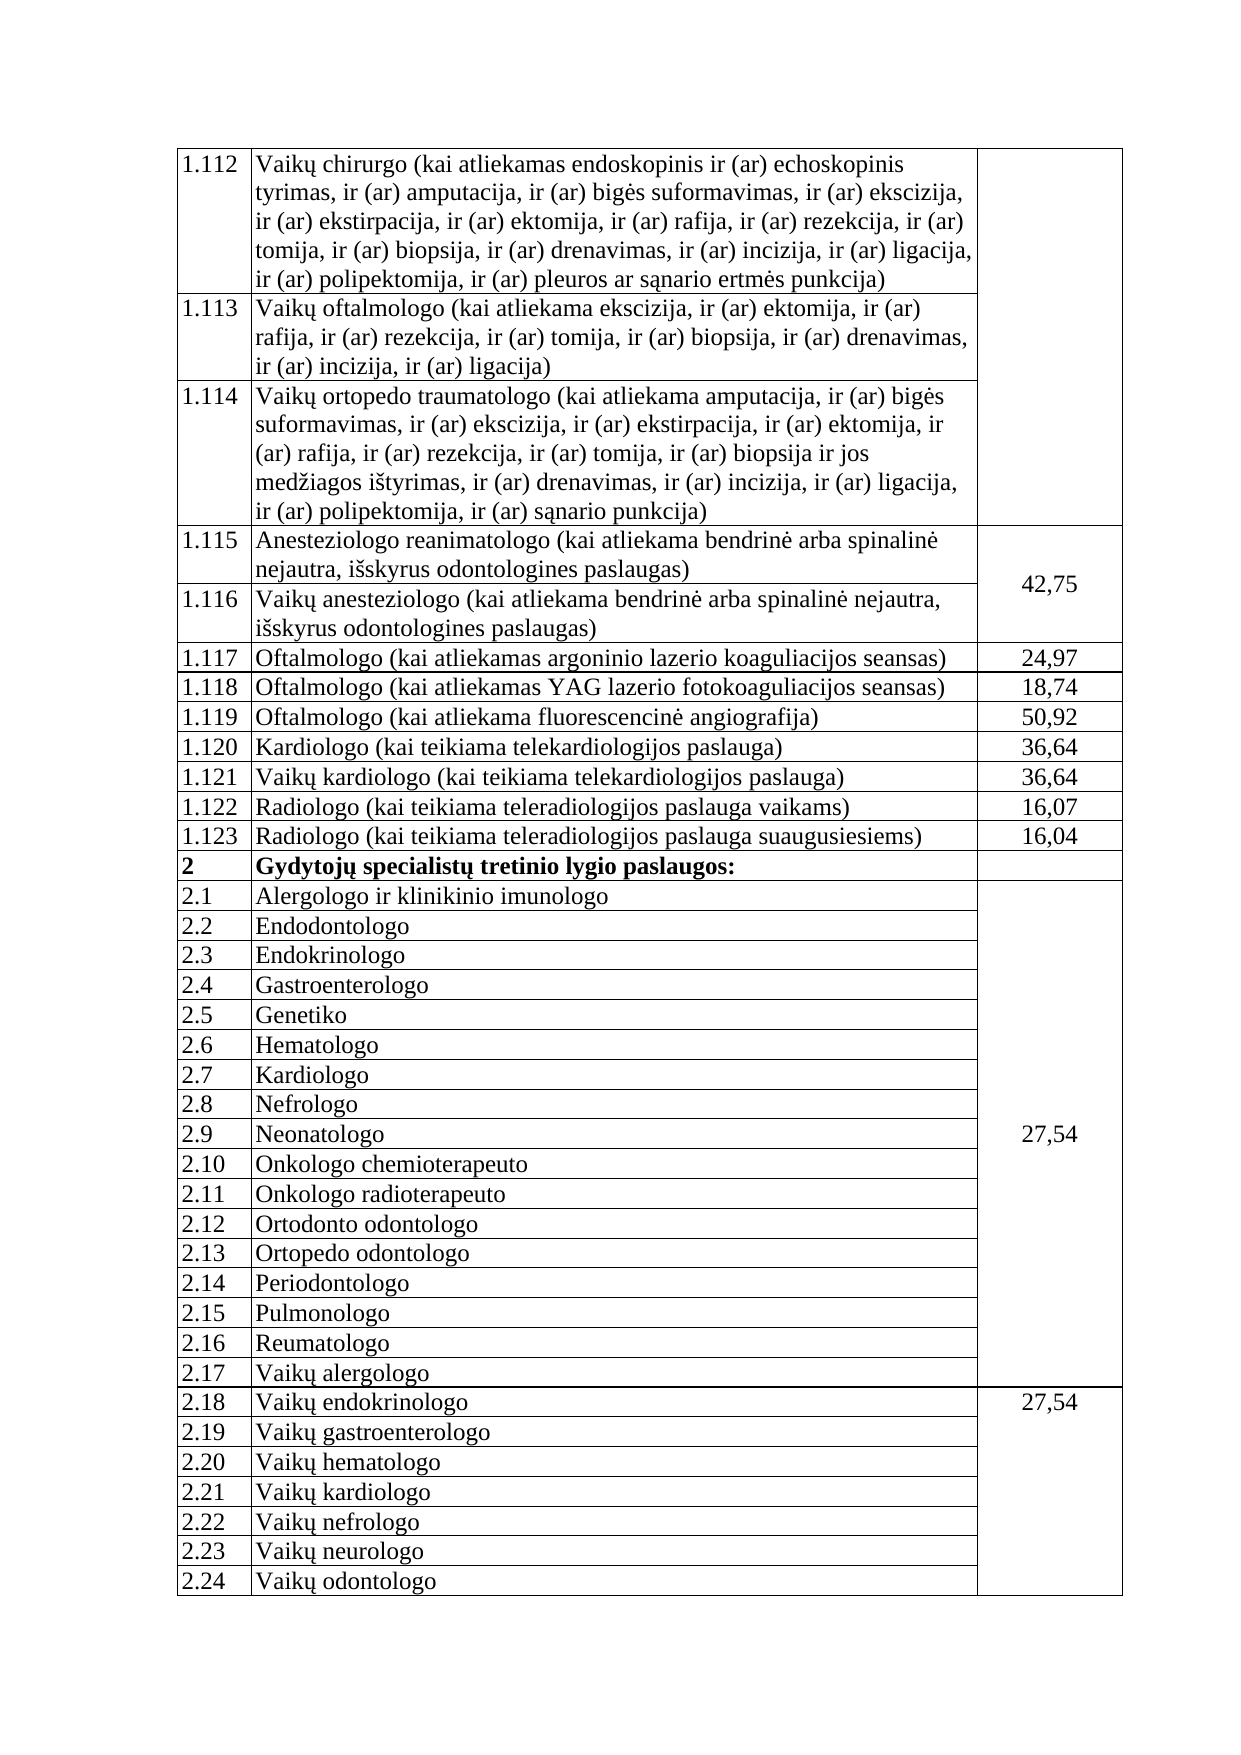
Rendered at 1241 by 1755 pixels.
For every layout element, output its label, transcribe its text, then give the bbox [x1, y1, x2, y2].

table_cell 16,04 [978, 821, 1122, 850]
table_cell Vaikų oftalmologo (kai atliekama ekscizija, ir (ar) ektomija, ir (ar) rafija, ir (ar) rezekcija, ir (ar) tomija, ir (ar) biopsija, ir (ar) drenavimas, ir (ar) incizija, ir (ar) ligacija) [252, 294, 977, 380]
table_cell 2.11 [178, 1179, 251, 1208]
table_cell 2.7 [178, 1060, 251, 1088]
table_cell 50,92 [978, 702, 1122, 731]
table_cell Periodontologo [252, 1268, 977, 1297]
table_cell Vaikų odontologo [252, 1566, 977, 1595]
table_cell 1.117 [178, 643, 251, 671]
table_cell 2.3 [178, 941, 251, 969]
table_cell 36,64 [978, 732, 1122, 761]
table_cell 2.5 [178, 1000, 251, 1029]
table_cell 2.22 [178, 1507, 251, 1535]
table_cell 27,54 [978, 1388, 1122, 1595]
table_cell 1.116 [178, 584, 251, 642]
table_cell 2.10 [178, 1149, 251, 1178]
table_cell Neonatologo [252, 1119, 977, 1148]
table_cell [978, 149, 1122, 524]
table_cell Endodontologo [252, 911, 977, 939]
table_cell Vaikų nefrologo [252, 1507, 977, 1535]
table_cell Reumatologo [252, 1328, 977, 1357]
table_cell Nefrologo [252, 1090, 977, 1118]
table_cell Anesteziologo reanimatologo (kai atliekama bendrinė arba spinalinė nejautra, išskyrus odontologines paslaugas) [252, 526, 977, 583]
table_cell Vaikų endokrinologo [252, 1388, 977, 1416]
table_cell 1.114 [178, 381, 251, 524]
table_cell Vaikų chirurgo (kai atliekamas endoskopinis ir (ar) echoskopinis tyrimas, ir (ar) amputacija, ir (ar) bigės suformavimas, ir (ar) ekscizija, ir (ar) ekstirpacija, ir (ar) ektomija, ir (ar) rafija, ir (ar) rezekcija, ir (ar) tomija, ir (ar) biopsija, ir (ar) drenavimas, ir (ar) incizija, ir (ar) ligacija, ir (ar) polipektomija, ir (ar) pleuros ar sąnario ertmės punkcija) [252, 149, 977, 292]
table_cell Ortodonto odontologo [252, 1209, 977, 1237]
table_cell Vaikų ortopedo traumatologo (kai atliekama amputacija, ir (ar) bigės suformavimas, ir (ar) ekscizija, ir (ar) ekstirpacija, ir (ar) ektomija, ir (ar) rafija, ir (ar) rezekcija, ir (ar) tomija, ir (ar) biopsija ir jos medžiagos ištyrimas, ir (ar) drenavimas, ir (ar) incizija, ir (ar) ligacija, ir (ar) polipektomija, ir (ar) sąnario punkcija) [252, 381, 977, 524]
table_cell 27,54 [978, 881, 1122, 1386]
table_cell Vaikų kardiologo (kai teikiama telekardiologijos paslauga) [252, 762, 977, 791]
table_cell 2.19 [178, 1417, 251, 1446]
table_cell Oftalmologo (kai atliekamas argoninio lazerio koaguliacijos seansas) [252, 643, 977, 671]
table_cell 2.2 [178, 911, 251, 939]
table_cell 2.21 [178, 1477, 251, 1506]
table_cell 16,07 [978, 792, 1122, 820]
table_cell 1.119 [178, 702, 251, 731]
table_cell Vaikų kardiologo [252, 1477, 977, 1506]
table_cell Radiologo (kai teikiama teleradiologijos paslauga suaugusiesiems) [252, 821, 977, 850]
table_cell 2.1 [178, 881, 251, 910]
table_cell 2.16 [178, 1328, 251, 1357]
table_cell 2.23 [178, 1536, 251, 1565]
table_cell 1.113 [178, 294, 251, 380]
table_cell Endokrinologo [252, 941, 977, 969]
table_cell 2.6 [178, 1030, 251, 1059]
table_cell Pulmonologo [252, 1298, 977, 1327]
table_cell 2.18 [178, 1388, 251, 1416]
table_cell 1.112 [178, 149, 251, 292]
table_cell Ortopedo odontologo [252, 1239, 977, 1267]
table_cell 2.9 [178, 1119, 251, 1148]
table_cell 1.123 [178, 821, 251, 850]
table_cell 2.4 [178, 970, 251, 999]
table_cell Alergologo ir klinikinio imunologo [252, 881, 977, 910]
table_cell Vaikų anesteziologo (kai atliekama bendrinė arba spinalinė nejautra, išskyrus odontologines paslaugas) [252, 584, 977, 642]
table_cell Radiologo (kai teikiama teleradiologijos paslauga vaikams) [252, 792, 977, 820]
table_cell Oftalmologo (kai atliekama fluorescencinė angiografija) [252, 702, 977, 731]
table_cell Oftalmologo (kai atliekamas YAG lazerio fotokoaguliacijos seansas) [252, 673, 977, 701]
table_cell Kardiologo (kai teikiama telekardiologijos paslauga) [252, 732, 977, 761]
table_cell Vaikų alergologo [252, 1358, 977, 1386]
table_cell Vaikų hematologo [252, 1447, 977, 1476]
table_cell 1.122 [178, 792, 251, 820]
table_cell 2.14 [178, 1268, 251, 1297]
table_cell Gydytojų specialistų tretinio lygio paslaugos: [252, 851, 977, 880]
table_cell Kardiologo [252, 1060, 977, 1088]
table_cell 1.115 [178, 526, 251, 583]
table_cell Hematologo [252, 1030, 977, 1059]
table_cell Onkologo radioterapeuto [252, 1179, 977, 1208]
table_cell 36,64 [978, 762, 1122, 791]
table_cell 42,75 [978, 526, 1122, 642]
table_cell 1.121 [178, 762, 251, 791]
table_cell 1.120 [178, 732, 251, 761]
table_cell 18,74 [978, 673, 1122, 701]
table_cell 2.13 [178, 1239, 251, 1267]
table_cell Vaikų neurologo [252, 1536, 977, 1565]
table_cell 24,97 [978, 643, 1122, 671]
table_cell 2.8 [178, 1090, 251, 1118]
table_cell Genetiko [252, 1000, 977, 1029]
table_cell 2 [178, 851, 251, 880]
table_cell 1.118 [178, 673, 251, 701]
table_cell 2.15 [178, 1298, 251, 1327]
table_cell 2.17 [178, 1358, 251, 1386]
table_cell Onkologo chemioterapeuto [252, 1149, 977, 1178]
table_cell Vaikų gastroenterologo [252, 1417, 977, 1446]
table_cell Gastroenterologo [252, 970, 977, 999]
table_cell 2.24 [178, 1566, 251, 1595]
table_cell [978, 851, 1122, 880]
table_cell 2.20 [178, 1447, 251, 1476]
table_cell 2.12 [178, 1209, 251, 1237]
